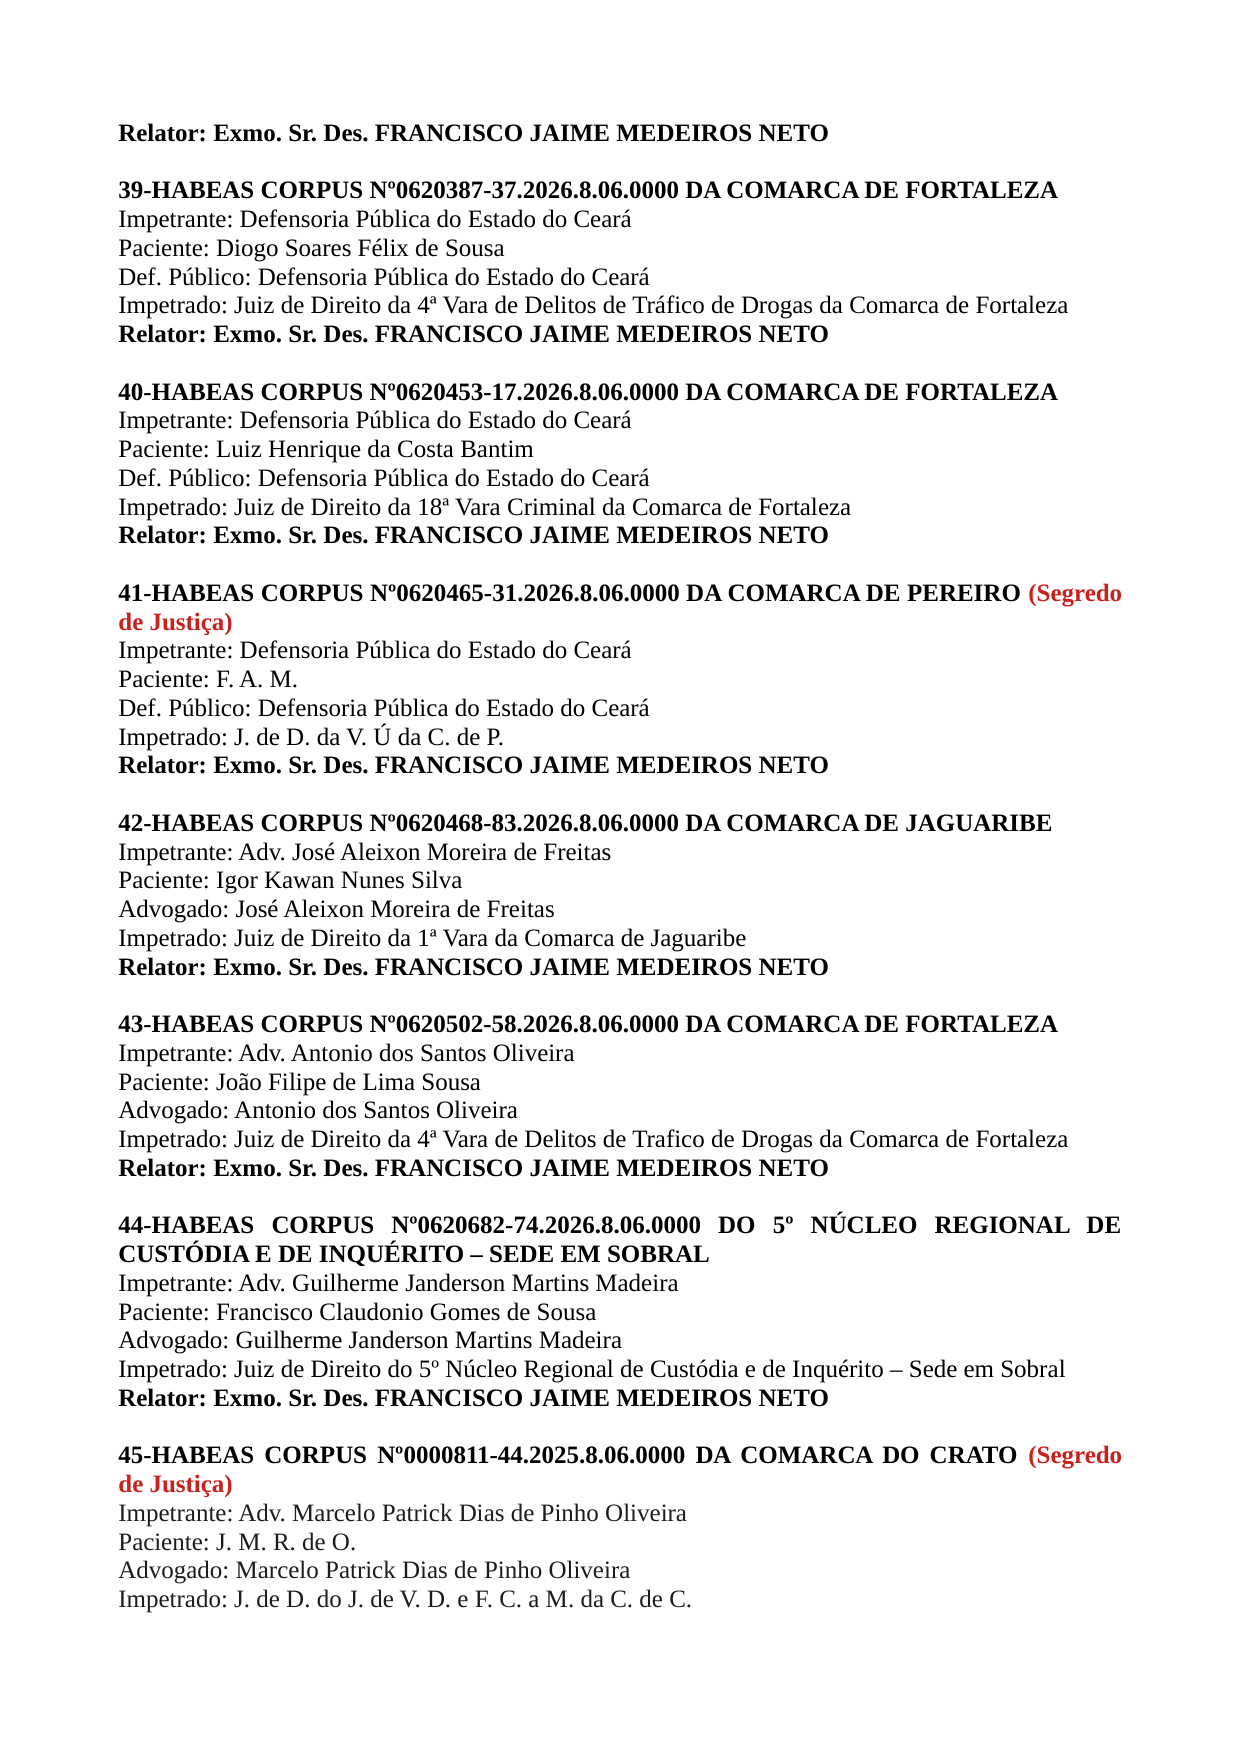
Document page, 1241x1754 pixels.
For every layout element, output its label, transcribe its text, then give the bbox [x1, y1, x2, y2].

text Impetrado: Juiz de Direito do 5º Núcleo Regional de Custódia e de Inquérito – Sede em Sobral [118, 1354, 1122, 1383]
text Impetrante: Adv. Guilherme Janderson Martins Madeira [118, 1268, 1122, 1297]
text Impetrado: Juiz de Direito da 18ª Vara Criminal da Comarca de Fortaleza [118, 492, 1122, 521]
text Impetrante: Defensoria Pública do Estado do Ceará [118, 406, 1122, 434]
text Impetrado: Juiz de Direito da 1ª Vara da Comarca de Jaguaribe [118, 923, 1122, 952]
text Relator: Exmo. Sr. Des. FRANCISCO JAIME MEDEIROS NETO [118, 1383, 1122, 1412]
text Paciente: J. M. R. de O. [118, 1527, 1122, 1556]
text Relator: Exmo. Sr. Des. FRANCISCO JAIME MEDEIROS NETO [118, 952, 1122, 981]
text 40-HABEAS CORPUS Nº0620453-17.2026.8.06.0000 DA COMARCA DE FORTALEZA [118, 377, 1122, 406]
text Paciente: F. A. M. [118, 664, 1122, 693]
text Impetrante: Defensoria Pública do Estado do Ceará [118, 636, 1122, 664]
text Impetrado: Juiz de Direito da 4ª Vara de Delitos de Tráfico de Drogas da Comarca de Fortaleza [118, 291, 1122, 319]
text 43-HABEAS CORPUS Nº0620502-58.2026.8.06.0000 DA COMARCA DE FORTALEZA [118, 1009, 1122, 1038]
text 39-HABEAS CORPUS Nº0620387-37.2026.8.06.0000 DA COMARCA DE FORTALEZA [118, 176, 1122, 204]
text Impetrante: Defensoria Pública do Estado do Ceará [118, 204, 1122, 233]
text Paciente: Igor Kawan Nunes Silva [118, 866, 1122, 894]
text Paciente: Francisco Claudonio Gomes de Sousa [118, 1297, 1122, 1326]
text Relator: Exmo. Sr. Des. FRANCISCO JAIME MEDEIROS NETO [118, 319, 1122, 348]
text Relator: Exmo. Sr. Des. FRANCISCO JAIME MEDEIROS NETO [118, 118, 1122, 147]
text Impetrado: J. de D. da V. Ú da C. de P. [118, 722, 1122, 751]
text Impetrante: Adv. Antonio dos Santos Oliveira [118, 1038, 1122, 1067]
text Advogado: José Aleixon Moreira de Freitas [118, 894, 1122, 923]
text Relator: Exmo. Sr. Des. FRANCISCO JAIME MEDEIROS NETO [118, 751, 1122, 779]
text Relator: Exmo. Sr. Des. FRANCISCO JAIME MEDEIROS NETO [118, 1153, 1122, 1182]
text Paciente: Luiz Henrique da Costa Bantim [118, 434, 1122, 463]
text 44-HABEAS CORPUS Nº0620682-74.2026.8.06.0000 DO 5º NÚCLEO REGIONAL DE CUSTÓDIA E DE INQUÉRITO – SEDE EM SOBRAL [118, 1211, 1122, 1268]
text Advogado: Antonio dos Santos Oliveira [118, 1096, 1122, 1124]
text Advogado: Guilherme Janderson Martins Madeira [118, 1326, 1122, 1354]
text Paciente: João Filipe de Lima Sousa [118, 1067, 1122, 1096]
text Def. Público: Defensoria Pública do Estado do Ceará [118, 262, 1122, 291]
text 45-HABEAS CORPUS Nº0000811-44.2025.8.06.0000 DA COMARCA DO CRATO (Segredo de Justiça) [118, 1441, 1122, 1498]
text Def. Público: Defensoria Pública do Estado do Ceará [118, 693, 1122, 722]
text Advogado: Marcelo Patrick Dias de Pinho Oliveira [118, 1556, 1122, 1584]
text Relator: Exmo. Sr. Des. FRANCISCO JAIME MEDEIROS NETO [118, 521, 1122, 549]
text 42-HABEAS CORPUS Nº0620468-83.2026.8.06.0000 DA COMARCA DE JAGUARIBE [118, 808, 1122, 837]
text Impetrado: J. de D. do J. de V. D. e F. C. a M. da C. de C. [118, 1584, 1122, 1613]
text Impetrado: Juiz de Direito da 4ª Vara de Delitos de Trafico de Drogas da Comarca de Fortaleza [118, 1124, 1122, 1153]
text Impetrante: Adv. Marcelo Patrick Dias de Pinho Oliveira [118, 1498, 1122, 1527]
text Paciente: Diogo Soares Félix de Sousa [118, 233, 1122, 262]
text 41-HABEAS CORPUS Nº0620465-31.2026.8.06.0000 DA COMARCA DE PEREIRO (Segredo de Justiça) [118, 578, 1122, 636]
text Impetrante: Adv. José Aleixon Moreira de Freitas [118, 837, 1122, 866]
text Def. Público: Defensoria Pública do Estado do Ceará [118, 463, 1122, 492]
